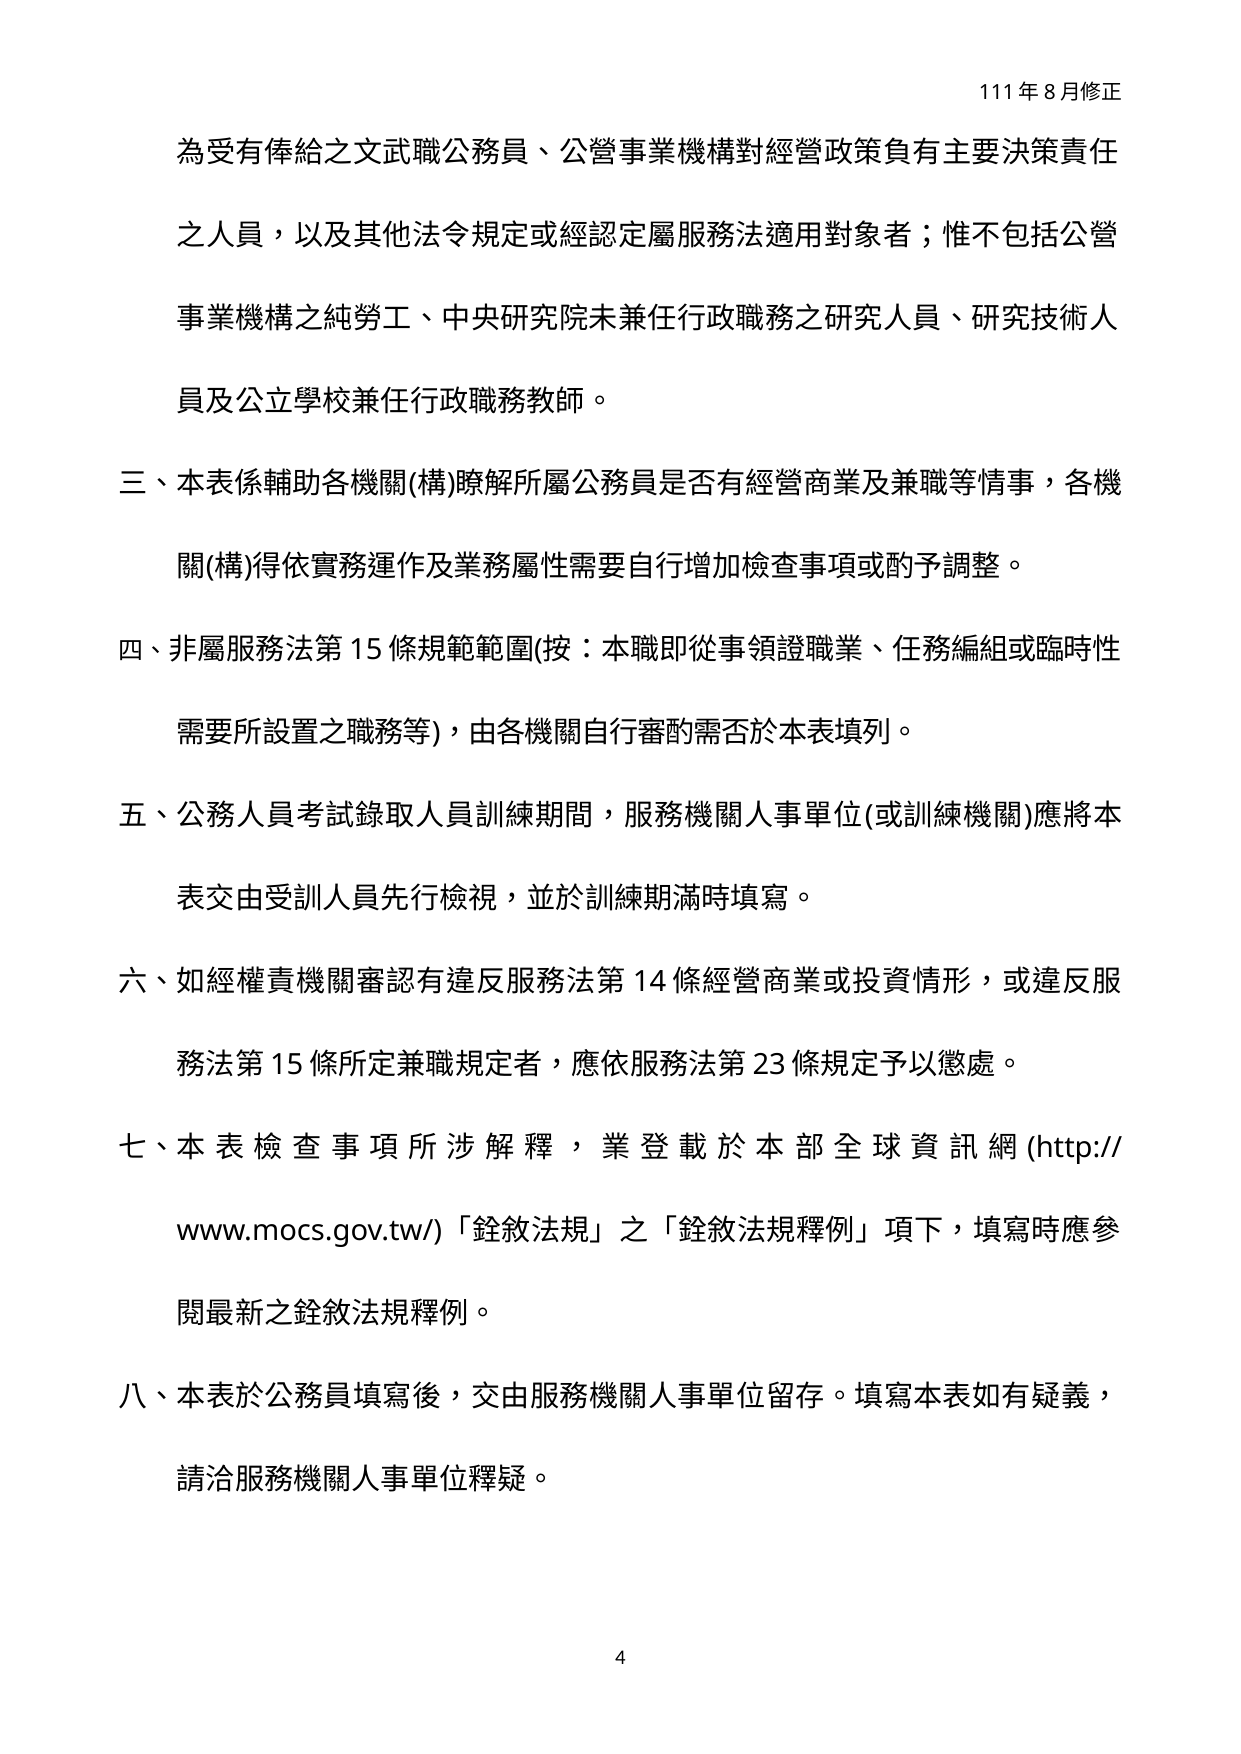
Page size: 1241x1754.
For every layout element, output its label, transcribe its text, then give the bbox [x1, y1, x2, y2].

list 非屬服務法第15條規範範圍(按：本職即從事領證職業、任務編組或臨時性需要所設置之職務等)，由各機關自行審酌需否於本表填列。 [118, 606, 1122, 772]
list 為受有俸給之文武職公務員、公營事業機構對經營政策負有主要決策責任之人員，以及其他法令規定或經認定屬服務法適用對象者；惟不包括公營事業機構之純勞工、中央研究院未兼任行政職務之研究人員、研究技術人員及公立學校兼任行政職務教師。 [118, 108, 1122, 440]
list 公務人員考試錄取人員訓練期間，服務機關人事單位(或訓練機關)應將本表交由受訓人員先行檢視，並於訓練期滿時填寫。 [118, 772, 1122, 937]
list 本表係輔助各機關(構)瞭解所屬公務員是否有經營商業及兼職等情事，各機關(構)得依實務運作及業務屬性需要自行增加檢查事項或酌予調整。 [118, 440, 1122, 606]
list 本表檢查事項所涉解釋，業登載於本部全球資訊網(http://www.mocs.gov.tw/)「銓敘法規」之「銓敘法規釋例」項下，填寫時應參閱最新之銓敘法規釋例。 [118, 1103, 1122, 1352]
list 如經權責機關審認有違反服務法第14條經營商業或投資情形，或違反服務法第15條所定兼職規定者，應依服務法第23條規定予以懲處。 [118, 937, 1122, 1103]
list 本表於公務員填寫後，交由服務機關人事單位留存。填寫本表如有疑義，請洽服務機關人事單位釋疑。 [118, 1352, 1122, 1518]
